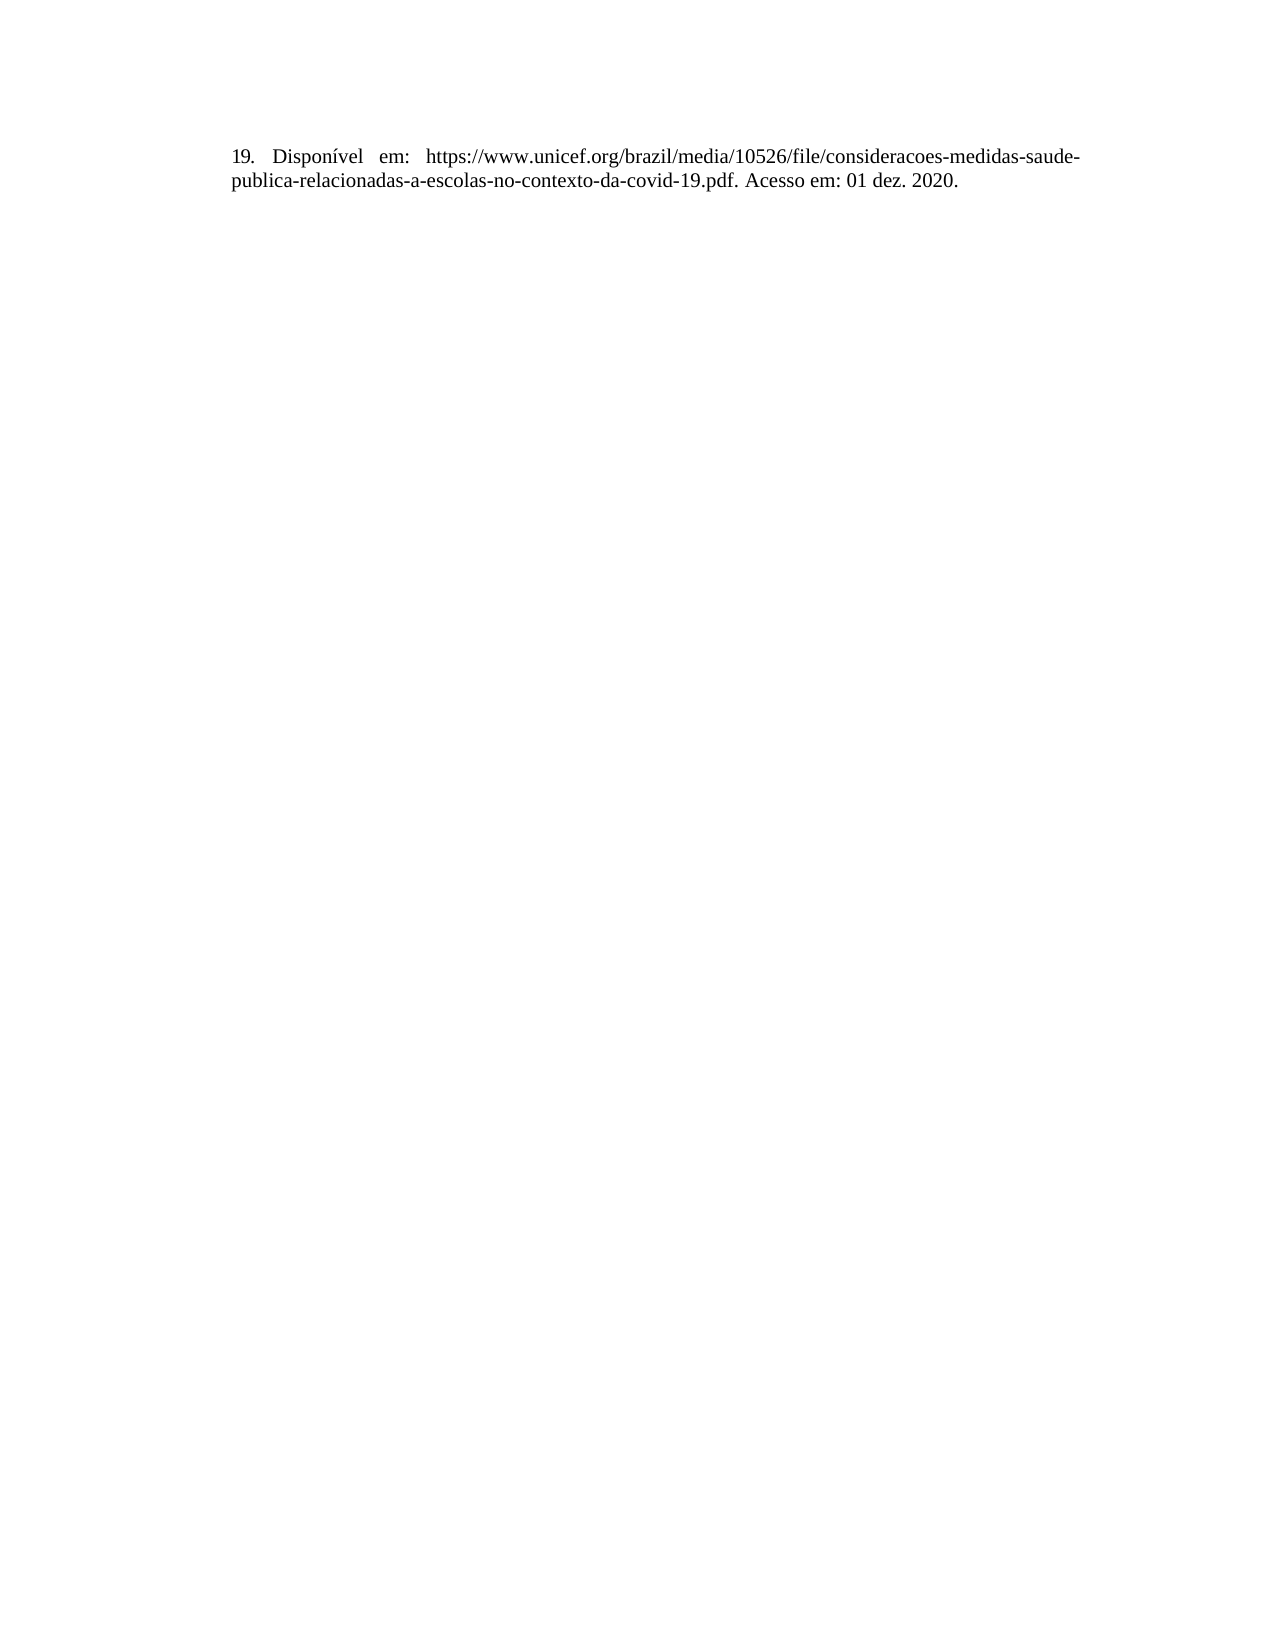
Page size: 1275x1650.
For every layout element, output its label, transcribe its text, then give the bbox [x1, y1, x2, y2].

list Disponível em: https://www.unicef.org/brazil/media/10526/file/consideracoes-medidas-saude- publica-relacionadas-a-escolas-no-contexto-da-covid-19.pdf. Acesso em: 01 dez. 2020. [231, 144, 1081, 192]
